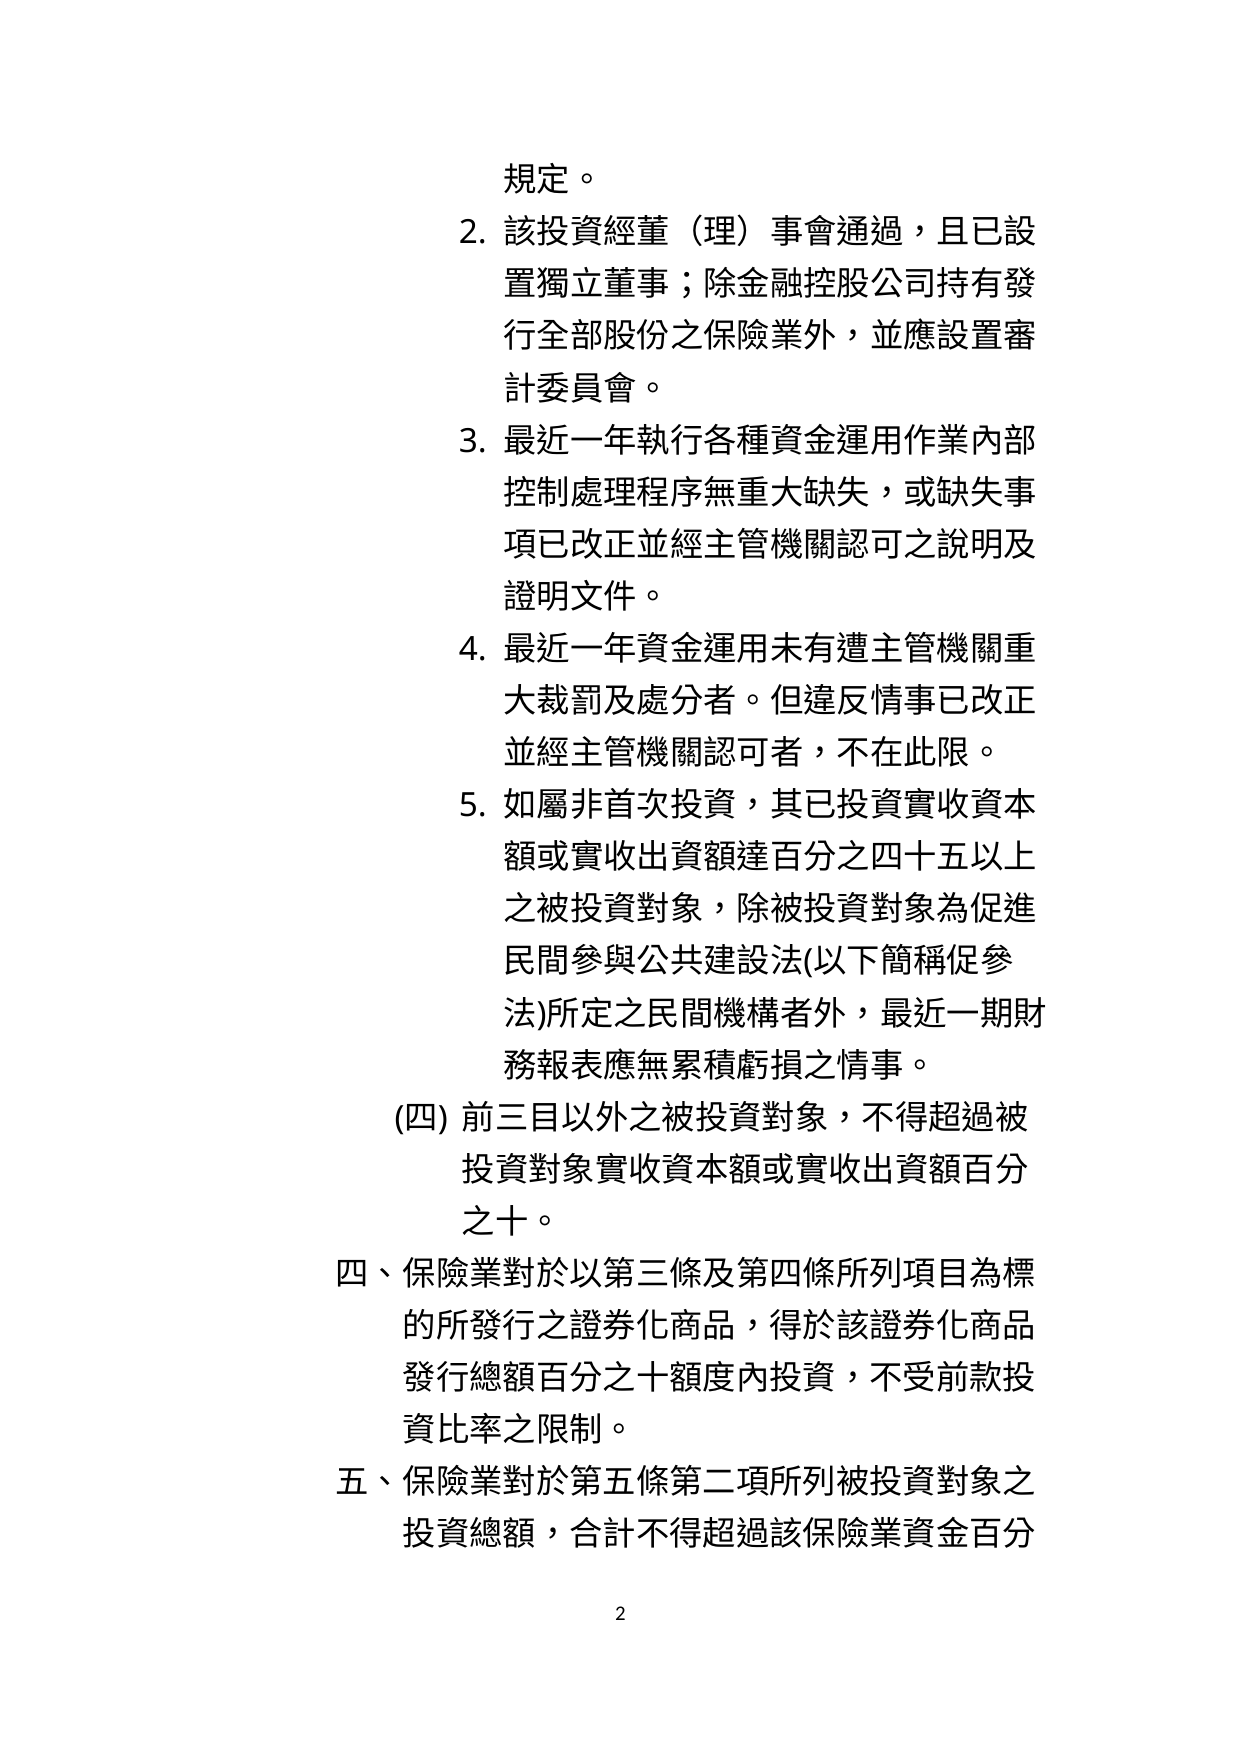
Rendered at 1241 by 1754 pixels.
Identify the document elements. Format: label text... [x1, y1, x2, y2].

text 五、 保險業對於第五條第二項所列被投資對象之投資總額，合計不得超過該保險業資金百分 [335, 1452, 1053, 1556]
text 3. 最近一年執行各種資金運用作業內部控制處理程序無重大缺失，或缺失事項已改正並經主管機關認可之說明及證明文件。 [459, 410, 1053, 619]
text (四) 前三目以外之被投資對象，不得超過被投資對象實收資本額或實收出資額百分之十。 [394, 1087, 1053, 1244]
text 5. 如屬非首次投資，其已投資實收資本額或實收出資額達百分之四十五以上之被投資對象，除被投資對象為促進民間參與公共建設法(以下簡稱促參法)所定之民間機構者外，最近一期財務報表應無累積虧損之情事。 [459, 775, 1053, 1087]
text 規定。 [459, 150, 1053, 202]
text 四、 保險業對於以第三條及第四條所列項目為標的所發行之證券化商品，得於該證券化商品發行總額百分之十額度內投資，不受前款投資比率之限制。 [335, 1244, 1053, 1452]
text 2. 該投資經董（理）事會通過，且已設置獨立董事；除金融控股公司持有發行全部股份之保險業外，並應設置審計委員會。 [459, 202, 1053, 410]
text 4. 最近一年資金運用未有遭主管機關重大裁罰及處分者。但違反情事已改正並經主管機關認可者，不在此限。 [459, 619, 1053, 775]
